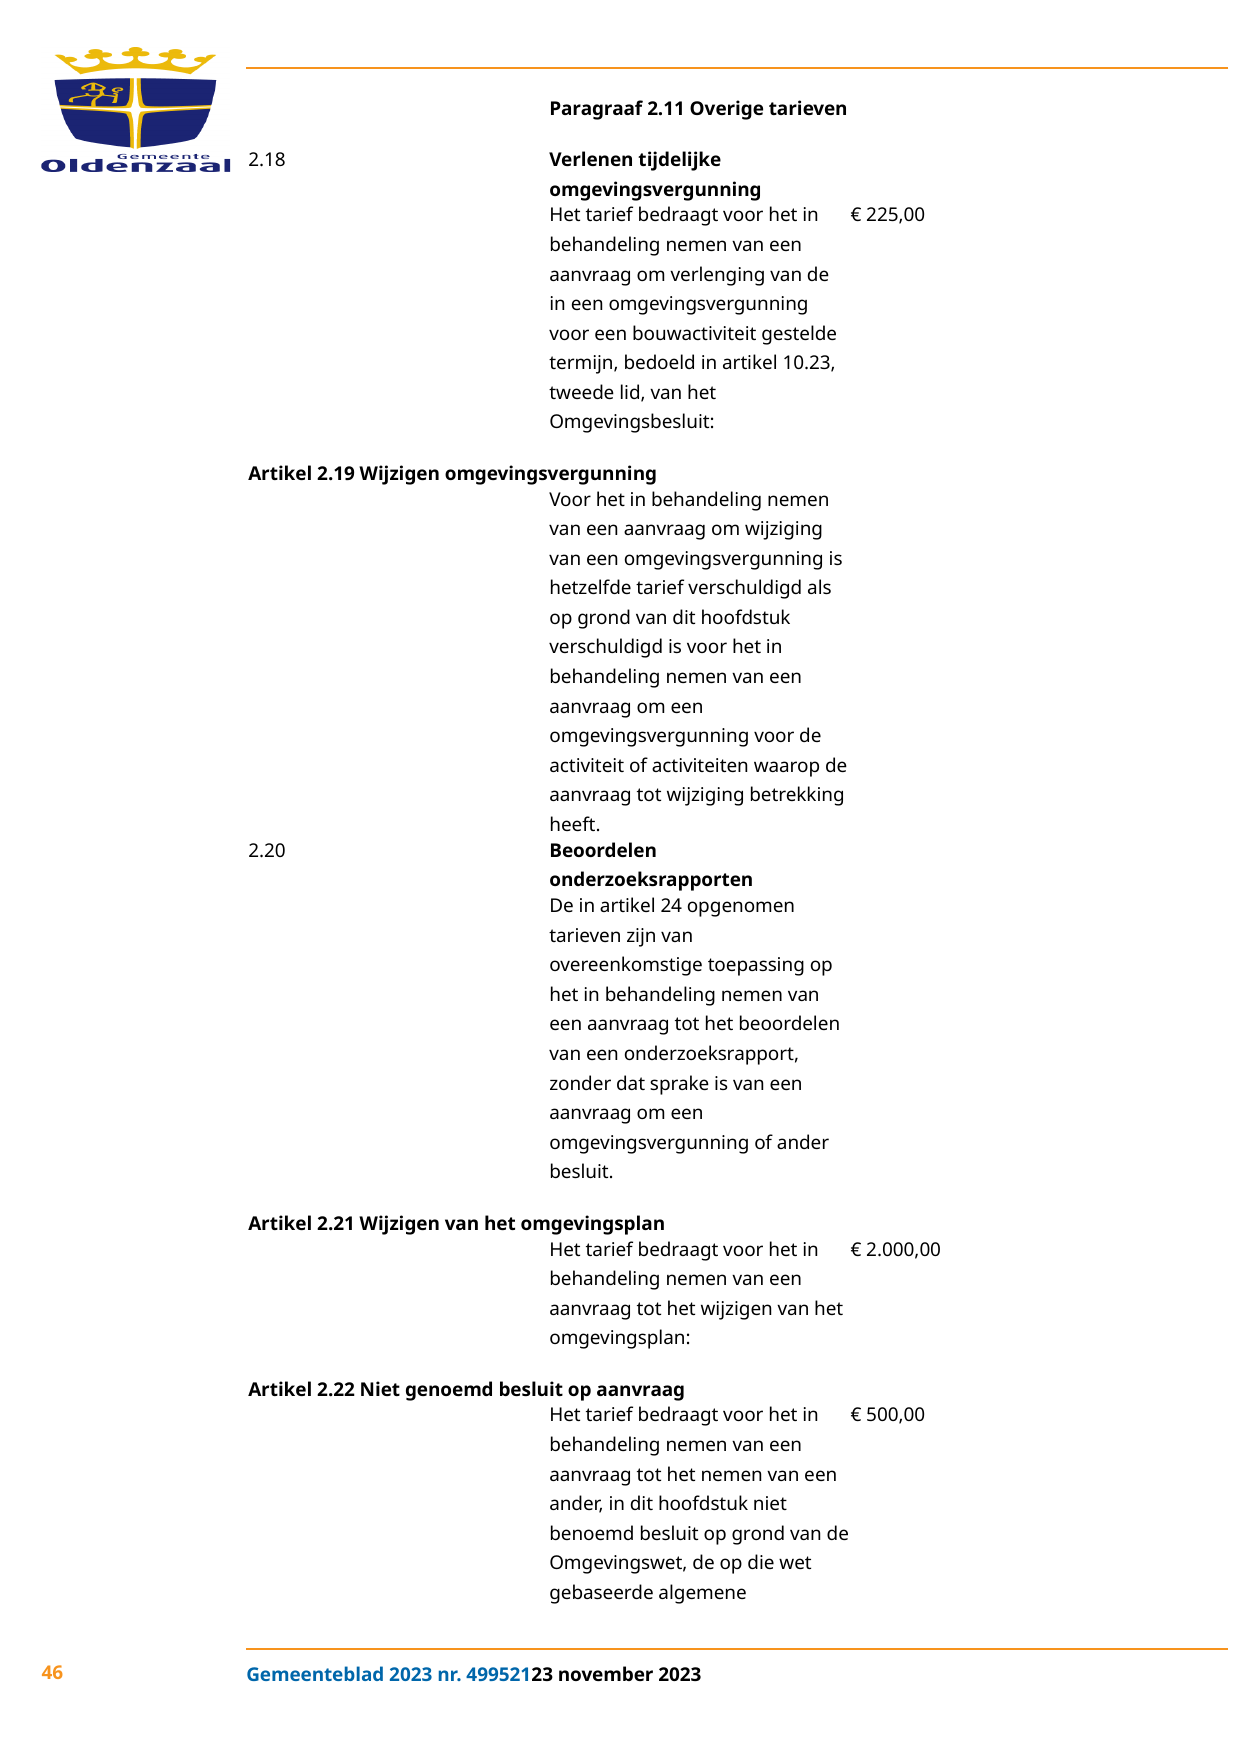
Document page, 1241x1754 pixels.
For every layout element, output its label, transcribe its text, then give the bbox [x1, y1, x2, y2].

table_cell De in artikel 24 opgenomen tarieven zijn van overeenkomstige toepassing op het in behandeling nemen van een aanvraag tot het beoordelen van een onderzoeksrapport, zonder dat sprake is van een aanvraag om een omgevingsvergunning of ander besluit. [549, 892, 850, 1184]
table_cell [850, 892, 1152, 1184]
table_cell [248, 1236, 549, 1350]
table_cell [248, 1402, 549, 1605]
table_cell [850, 121, 1152, 146]
table_cell [549, 121, 850, 146]
table_cell 2.20 [248, 837, 549, 892]
table_cell Artikel 2.19 Wijzigen omgevingsvergunning [248, 460, 850, 486]
table_cell [850, 486, 1152, 837]
table_cell [850, 837, 1152, 892]
table_cell [850, 1210, 1152, 1236]
table_cell Het tarief bedraagt voor het in behandeling nemen van een aanvraag om verlenging van de in een omgevingsvergunning voor een bouwactiviteit gestelde termijn, bedoeld in artikel 10.23, tweede lid, van het Omgevingsbesluit: [549, 202, 850, 434]
table_cell [850, 1350, 1152, 1376]
table_cell [850, 460, 1152, 486]
table_cell [850, 1184, 1152, 1210]
table_cell Het tarief bedraagt voor het in behandeling nemen van een aanvraag tot het nemen van een ander, in dit hoofdstuk niet benoemd besluit op grond van de Omgevingswet, de op die wet gebaseerde algemene [549, 1402, 850, 1605]
table_cell [850, 434, 1152, 460]
table_cell € 2.000,00 [850, 1236, 1152, 1350]
table_cell Voor het in behandeling nemen van een aanvraag om wijziging van een omgevingsvergunning is hetzelfde tarief verschuldigd als op grond van dit hoofdstuk verschuldigd is voor het in behandeling nemen van een aanvraag om een omgevingsvergunning voor de activiteit of activiteiten waarop de aanvraag tot wijziging betrekking heeft. [549, 486, 850, 837]
table_cell [248, 1184, 549, 1210]
table_cell [850, 95, 1152, 121]
table_cell [549, 434, 850, 460]
table_cell [248, 1350, 549, 1376]
table_cell Paragraaf 2.11 Overige tarieven [549, 95, 850, 121]
table_cell [549, 1184, 850, 1210]
table_cell 2.18 [248, 146, 549, 202]
table_cell [248, 121, 549, 146]
table_cell [248, 202, 549, 434]
table_cell € 500,00 [850, 1402, 1152, 1605]
table_cell [850, 146, 1152, 202]
table_cell Artikel 2.22 Niet genoemd besluit op aanvraag [248, 1376, 850, 1402]
table_cell [549, 1350, 850, 1376]
table_cell € 225,00 [850, 202, 1152, 434]
table_cell Het tarief bedraagt voor het in behandeling nemen van een aanvraag tot het wijzigen van het omgevingsplan: [549, 1236, 850, 1350]
table_cell [850, 1376, 1152, 1402]
table_cell [248, 434, 549, 460]
table_cell [248, 95, 549, 121]
table_cell Beoordelen onderzoeksrapporten [549, 837, 850, 892]
table_cell [248, 486, 549, 837]
table_cell Verlenen tijdelijke omgevingsvergunning [549, 146, 850, 202]
picture [41, 47, 231, 172]
table_cell Artikel 2.21 Wijzigen van het omgevingsplan [248, 1210, 850, 1236]
table_cell [248, 892, 549, 1184]
